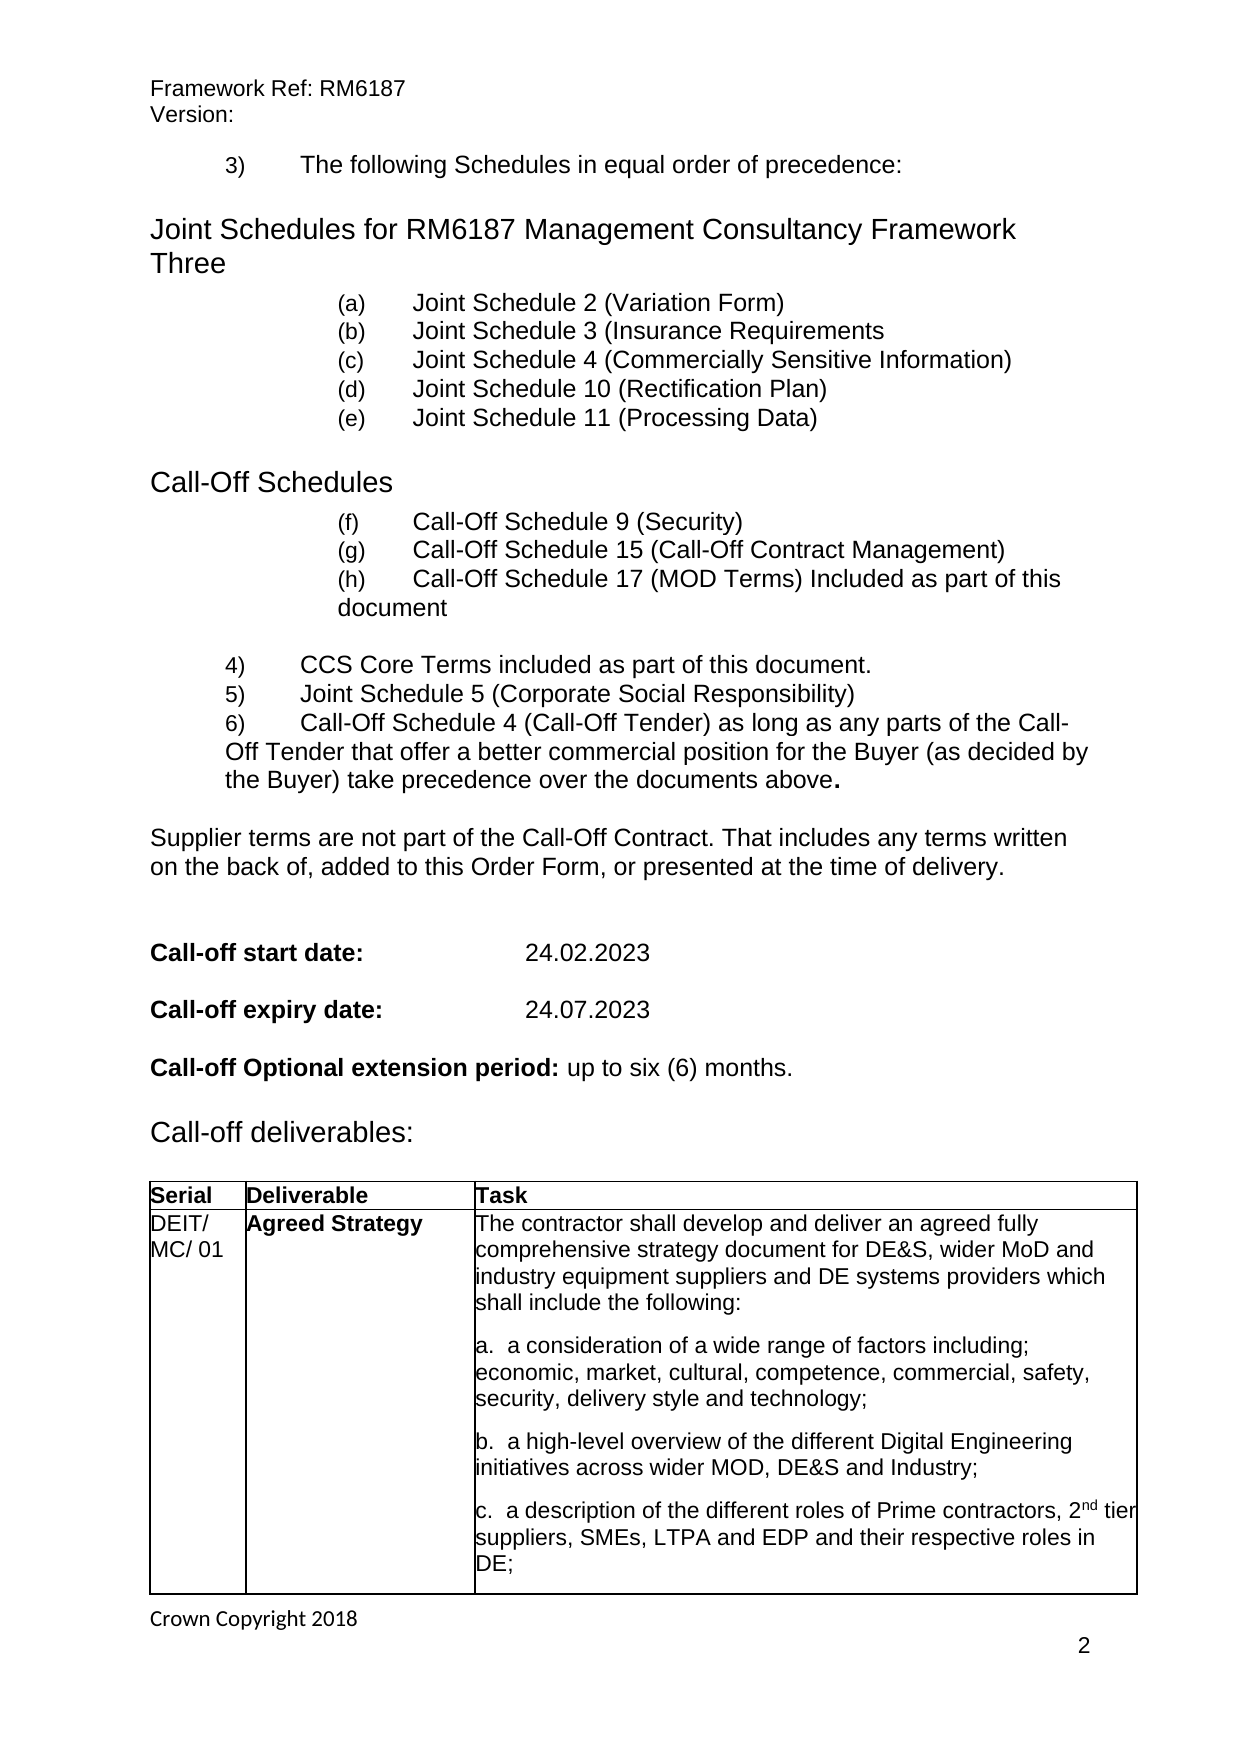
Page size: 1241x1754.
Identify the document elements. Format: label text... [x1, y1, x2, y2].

subtitle Call-Off Schedules [150, 464, 1090, 498]
list Joint Schedule 11 (Processing Data) [337, 402, 1090, 431]
subtitle Call-off deliverables: [150, 1115, 1090, 1148]
table_header Serial [151, 1182, 245, 1208]
text Supplier terms are not part of the Call-Off Contract. That includes any terms written on the back of, added to this Order Form, or presented at the time of delivery. [150, 823, 1090, 880]
table_cell Agreed Strategy [247, 1210, 474, 1593]
subtitle Joint Schedules for RM6187 Management Consultancy Framework Three [150, 212, 1090, 279]
list Joint Schedule 2 (Variation Form) [337, 287, 1090, 316]
table_header Deliverable [247, 1182, 474, 1208]
text Call-off start date: 24.02.2023 [150, 938, 1090, 966]
table_cell The contractor shall develop and deliver an agreed fully comprehensive strategy document for DE&S, wider MoD and industry equipment suppliers and DE systems providers which shall include the following: a. a consideration of a wide range of factors including; economic, market, cultural, competence, commercial, safety, security, delivery style and technology; b. a high-level overview of the different Digital Engineering initiatives across wider MOD, DE&S and Industry; c. a description of the different roles of Prime contractors, 2nd tier suppliers, SMEs, LTPA and EDP and their respective roles in DE; [476, 1210, 1136, 1593]
table_cell [1141, 1209, 1240, 1593]
table_header [1141, 1181, 1240, 1208]
list Call-Off Schedule 9 (Security) [337, 506, 1090, 535]
text Call-off expiry date: 24.07.2023 [150, 995, 1090, 1024]
table_cell DEIT/MC/ 01 [151, 1210, 245, 1593]
list Joint Schedule 10 (Rectification Plan) [337, 374, 1090, 402]
list Call-Off Schedule 15 (Call-Off Contract Management) [337, 535, 1090, 564]
list The following Schedules in equal order of precedence: [225, 150, 1090, 179]
list Joint Schedule 4 (Commercially Sensitive Information) [337, 345, 1090, 374]
table_header Task [476, 1182, 1136, 1208]
list Joint Schedule 5 (Corporate Social Responsibility) [225, 679, 1090, 708]
list Joint Schedule 3 (Insurance Requirements [337, 316, 1090, 345]
list Call-Off Schedule 17 (MOD Terms) Included as part of this document [337, 564, 1090, 621]
text Call-off Optional extension period: up to six (6) months. [150, 1053, 1090, 1081]
list Call-Off Schedule 4 (Call-Off Tender) as long as any parts of the Call-Off Tender that offer a better commercial position for the Buyer (as decided by the Buyer) take precedence over the documents above. [225, 708, 1090, 794]
list CCS Core Terms included as part of this document. [225, 650, 1090, 679]
